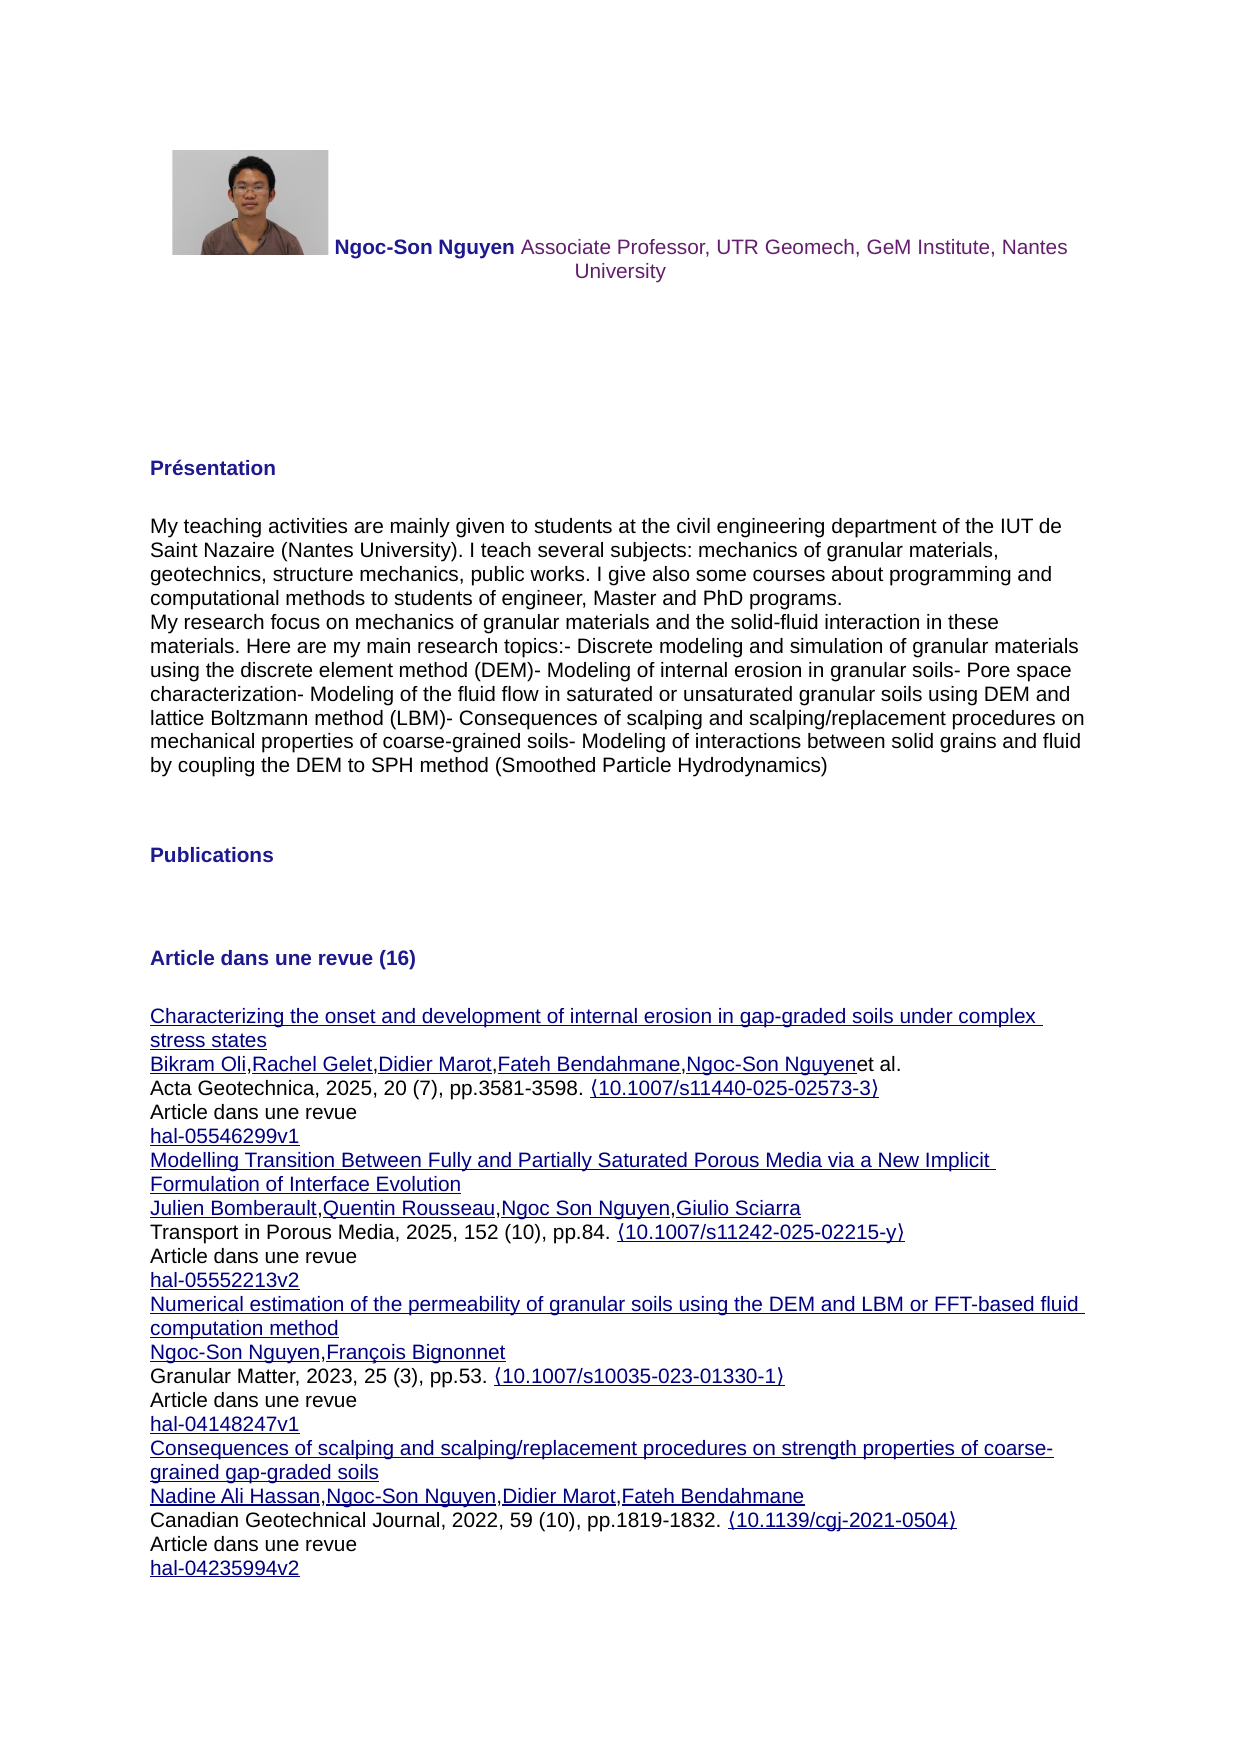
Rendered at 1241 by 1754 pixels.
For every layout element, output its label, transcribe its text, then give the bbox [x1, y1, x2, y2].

table_header Characterizing the onset and development of internal erosion in gap-graded soils under complex stress states Bikram Oli,Rachel Gelet,Didier Marot,Fateh Bendahmane,Ngoc-Son Nguyenet al. Acta Geotechnica, 2025, 20 (7), pp.3581-3598. ⟨10.1007/s11440-025-02573-3⟩ Article dans une revue hal-05546299v1 [150, 1004, 1090, 1148]
table_cell Modelling Transition Between Fully and Partially Saturated Porous Media via a New Implicit Formulation of Interface Evolution Julien Bomberault,Quentin Rousseau,Ngoc Son Nguyen,Giulio Sciarra Transport in Porous Media, 2025, 152 (10), pp.84. ⟨10.1007/s11242-025-02215-y⟩ Article dans une revue hal-05552213v2 [150, 1148, 1090, 1292]
text My research focus on mechanics of granular materials and the solid-fluid interaction in these materials. Here are my main research topics:- Discrete modeling and simulation of granular materials using the discrete element method (DEM)- Modeling of internal erosion in granular soils- Pore space characterization- Modeling of the fluid flow in saturated or unsaturated granular soils using DEM and lattice Boltzmann method (LBM)- Consequences of scalping and scalping/replacement procedures on mechanical properties of coarse-grained soils- Modeling of interactions between solid grains and fluid by coupling the DEM to SPH method (Smoothed Particle Hydrodynamics) [150, 609, 1090, 777]
picture [172, 150, 329, 255]
table_cell Consequences of scalping and scalping/replacement procedures on strength properties of coarse-grained gap-graded soils Nadine Ali Hassan,Ngoc-Son Nguyen,Didier Marot,Fateh Bendahmane Canadian Geotechnical Journal, 2022, 59 (10), pp.1819-1832. ⟨10.1139/cgj-2021-0504⟩ Article dans une revue hal-04235994v2 [150, 1436, 1090, 1579]
subtitle Article dans une revue (16) [150, 946, 1090, 970]
subtitle Publications [150, 843, 1090, 867]
subtitle Ngoc-Son Nguyen Associate Professor, UTR Geomech, GeM Institute, Nantes University [150, 150, 1090, 282]
table_cell Numerical estimation of the permeability of granular soils using the DEM and LBM or FFT-based fluid computation method Ngoc-Son Nguyen,François Bignonnet Granular Matter, 2023, 25 (3), pp.53. ⟨10.1007/s10035-023-01330-1⟩ Article dans une revue hal-04148247v1 [150, 1292, 1090, 1436]
text My teaching activities are mainly given to students at the civil engineering department of the IUT de Saint Nazaire (Nantes University). I teach several subjects: mechanics of granular materials, geotechnics, structure mechanics, public works. I give also some courses about programming and computational methods to students of engineer, Master and PhD programs. [150, 514, 1090, 609]
subtitle Présentation [150, 455, 1090, 479]
